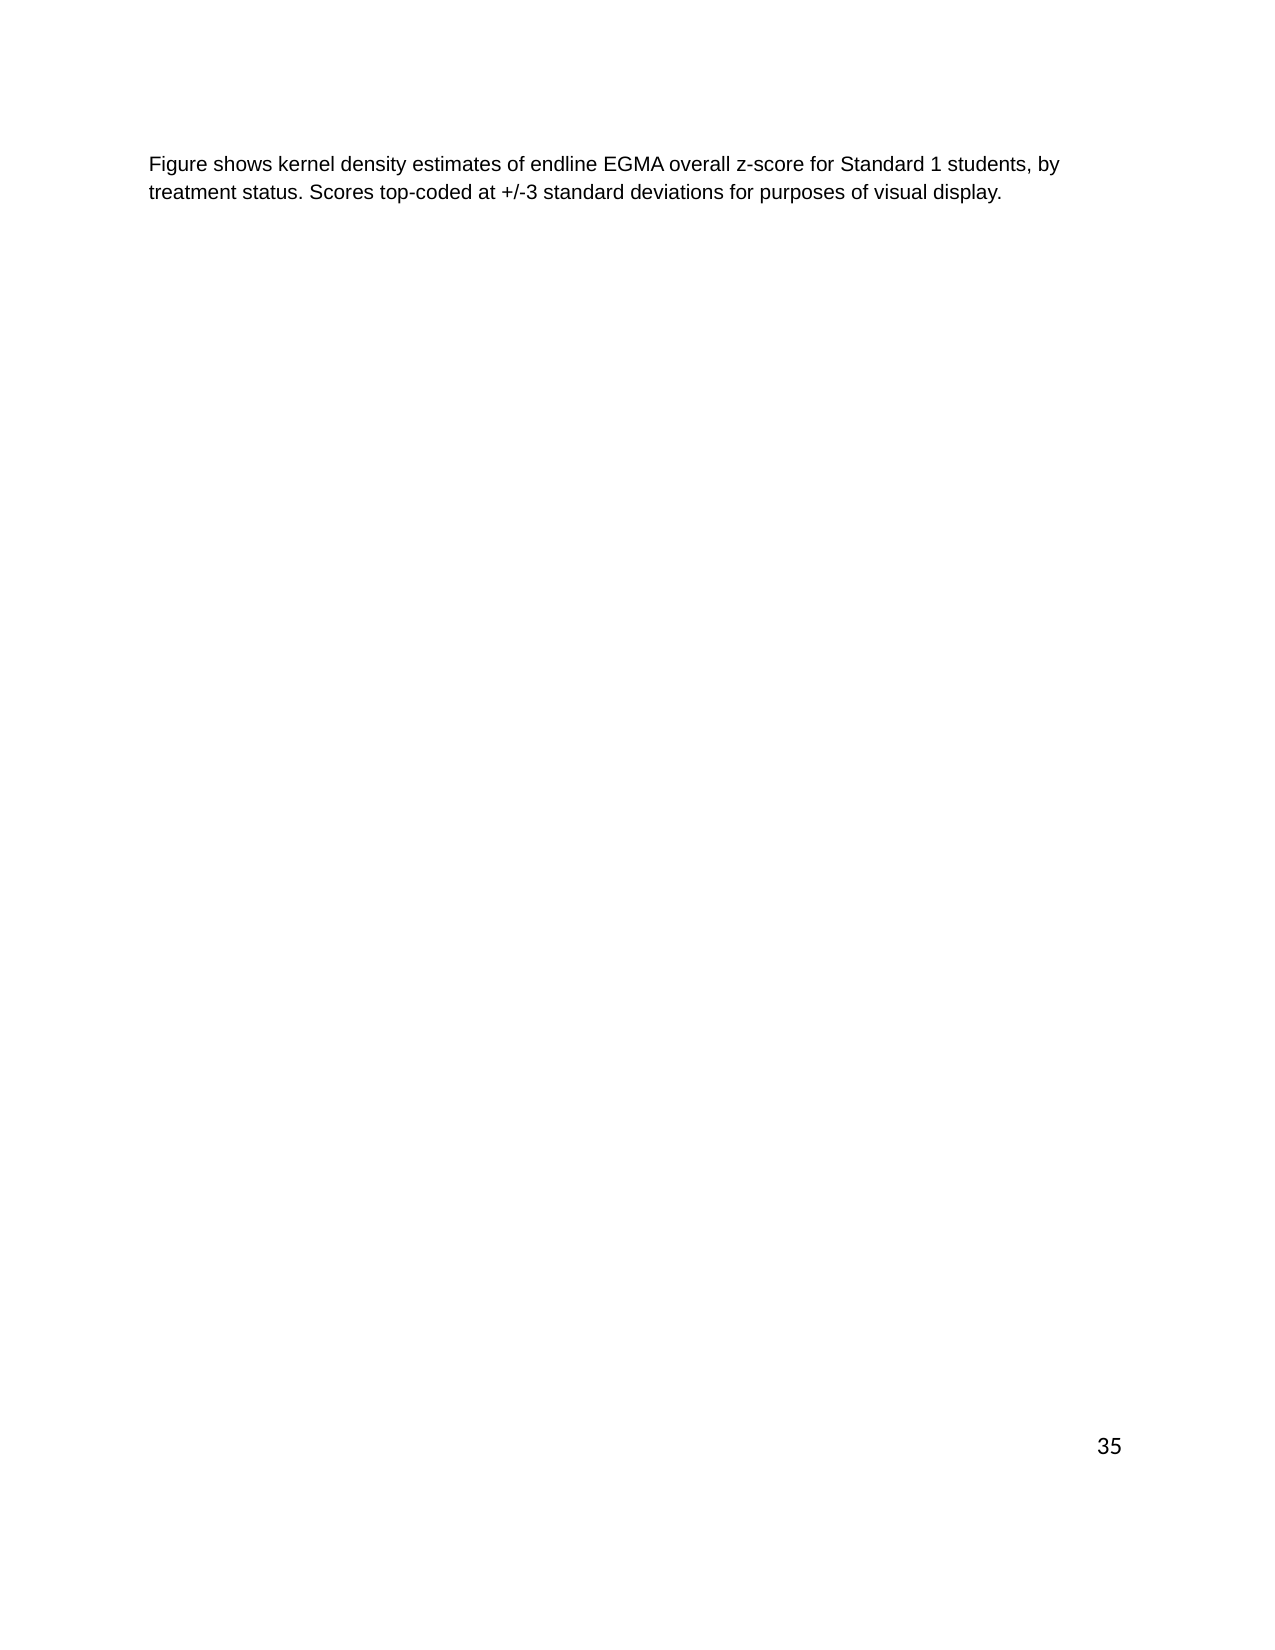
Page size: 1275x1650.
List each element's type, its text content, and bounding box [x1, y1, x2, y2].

text Figure shows kernel density estimates of endline EGMA overall z-score for Standard 1 students, by treatment status. Scores top-coded at +/-3 standard deviations for purposes of visual display. [148, 151, 1127, 204]
